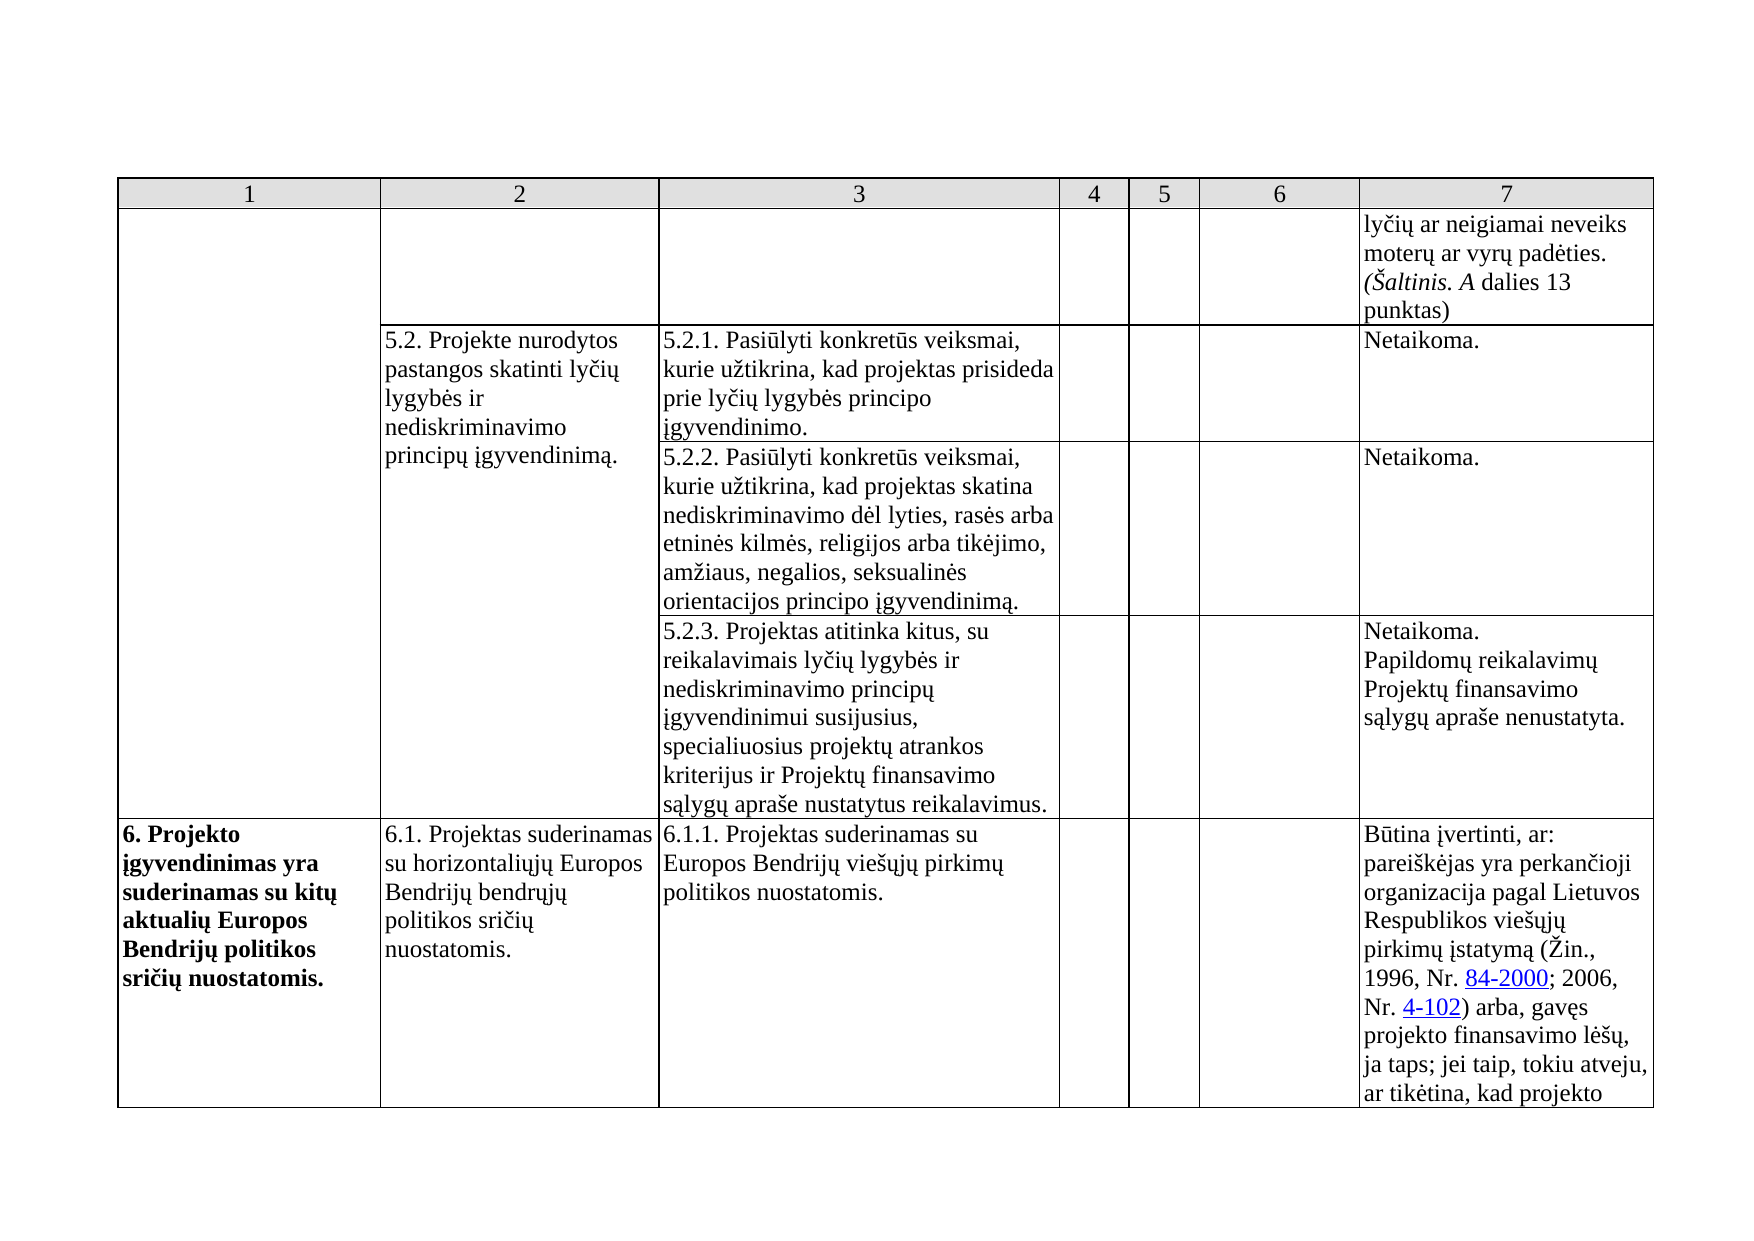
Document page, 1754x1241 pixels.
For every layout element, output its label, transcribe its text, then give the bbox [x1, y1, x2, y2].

table_cell 5.2.3. Projektas atitinka kitus, su reikalavimais lyčių lygybės ir nediskriminavimo principų įgyvendinimui susijusius, specialiuosius projektų atrankos kriterijus ir Projektų finansavimo sąlygų apraše nustatytus reikalavimus. [660, 616, 1059, 817]
table_header 7 [1360, 179, 1653, 207]
table_cell [1200, 819, 1359, 1107]
table_cell [1060, 819, 1128, 1107]
table_cell [1200, 326, 1359, 441]
table_header 5 [1130, 179, 1199, 207]
table_cell [1060, 326, 1128, 441]
table_cell [1130, 326, 1199, 441]
table_cell [1060, 442, 1128, 615]
table_cell [119, 209, 380, 817]
table_cell 6.1. Projektas suderinamas su horizontaliųjų Europos Bendrijų bendrųjų politikos sričių nuostatomis. [381, 819, 658, 1107]
table_cell [1130, 209, 1199, 324]
table_cell [381, 209, 658, 324]
table_cell Netaikoma. Papildomų reikalavimų Projektų finansavimo sąlygų apraše nenustatyta. [1360, 616, 1653, 817]
table_cell [1060, 616, 1128, 817]
table_cell [1200, 209, 1359, 324]
table_cell [1200, 442, 1359, 615]
table_cell [1200, 616, 1359, 817]
table_cell [1060, 209, 1128, 324]
table_header 2 [381, 179, 658, 207]
table_cell [1130, 819, 1199, 1107]
table_cell Būtina įvertinti, ar: pareiškėjas yra perkančioji organizacija pagal Lietuvos Respublikos viešųjų pirkimų įstatymą (Žin., 1996, Nr. 84-2000; 2006, Nr. 4-102) arba, gavęs projekto finansavimo lėšų, ja taps; jei taip, tokiu atveju, ar tikėtina, kad projekto [1360, 819, 1653, 1107]
table_header 3 [660, 179, 1059, 207]
table_cell Netaikoma. [1360, 326, 1653, 441]
table_cell [660, 209, 1059, 324]
table_cell 5.2. Projekte nurodytos pastangos skatinti lyčių lygybės ir nediskriminavimo principų įgyvendinimą. [381, 326, 658, 817]
table_cell 6.1.1. Projektas suderinamas su Europos Bendrijų viešųjų pirkimų politikos nuostatomis. [660, 819, 1059, 1107]
table_cell [1130, 616, 1199, 817]
table_cell 6. Projekto įgyvendinimas yra suderinamas su kitų aktualių Europos Bendrijų politikos sričių nuostatomis. [119, 819, 380, 1107]
table_header 1 [119, 179, 380, 207]
table_cell [1130, 442, 1199, 615]
table_cell lyčių ar neigiamai neveiks moterų ar vyrų padėties. (Šaltinis. A dalies 13 punktas) [1360, 209, 1653, 324]
table_cell 5.2.2. Pasiūlyti konkretūs veiksmai, kurie užtikrina, kad projektas skatina nediskriminavimo dėl lyties, rasės arba etninės kilmės, religijos arba tikėjimo, amžiaus, negalios, seksualinės orientacijos principo įgyvendinimą. [660, 442, 1059, 615]
table_header 6 [1200, 179, 1359, 207]
table_cell Netaikoma. [1360, 442, 1653, 615]
table_header 4 [1060, 179, 1128, 207]
table_cell 5.2.1. Pasiūlyti konkretūs veiksmai, kurie užtikrina, kad projektas prisideda prie lyčių lygybės principo įgyvendinimo. [660, 326, 1059, 441]
